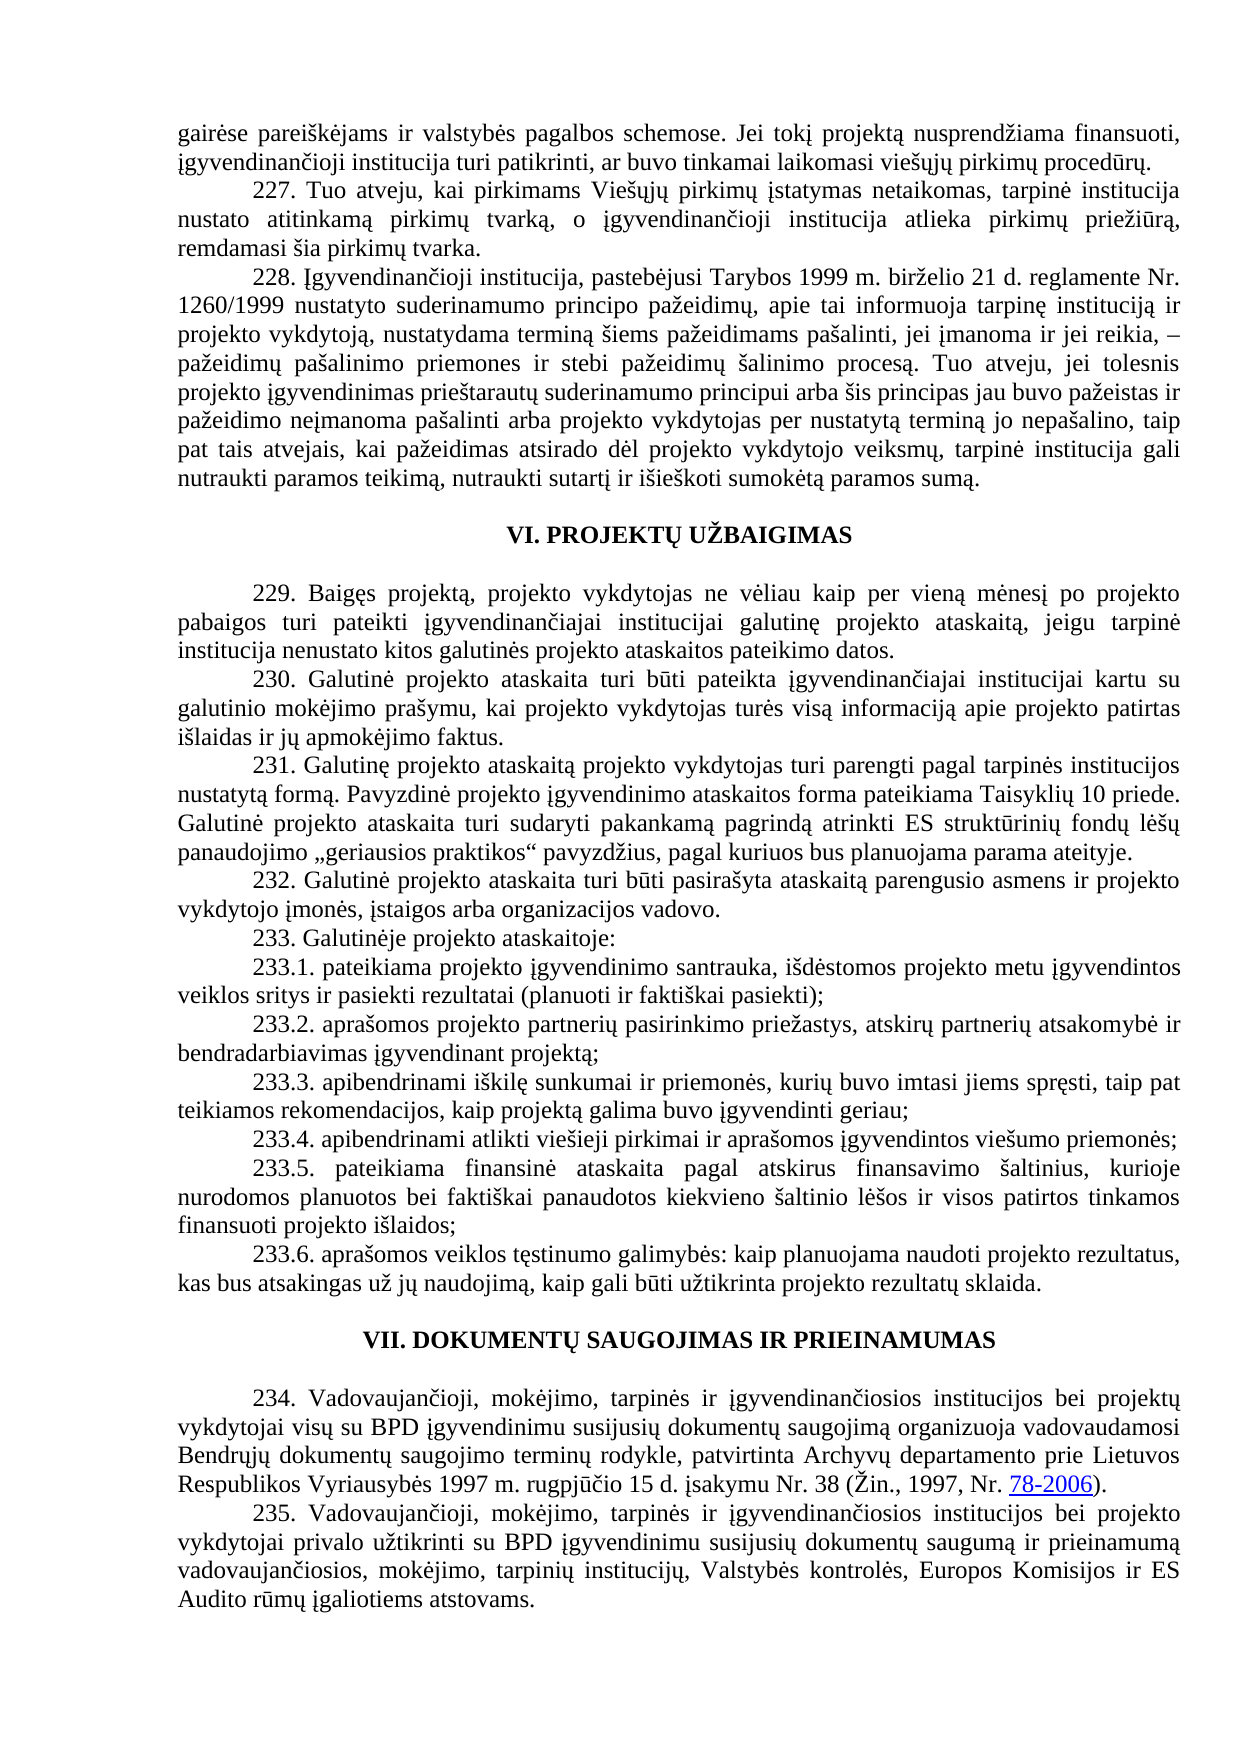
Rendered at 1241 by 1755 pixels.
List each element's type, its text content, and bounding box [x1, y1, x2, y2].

text VI. PROJEKTŲ UŽBAIGIMAS [177, 521, 1181, 549]
text 233.4. apibendrinami atlikti viešieji pirkimai ir aprašomos įgyvendintos viešumo priemonės; [177, 1124, 1181, 1153]
text 231. Galutinę projekto ataskaitą projekto vykdytojas turi parengti pagal tarpinės institucijos nustatytą formą. Pavyzdinė projekto įgyvendinimo ataskaitos forma pateikiama Taisyklių 10 priede. Galutinė projekto ataskaita turi sudaryti pakankamą pagrindą atrinkti ES struktūrinių fondų lėšų panaudojimo „geriausios praktikos“ pavyzdžius, pagal kuriuos bus planuojama parama ateityje. [177, 751, 1181, 866]
text 233. Galutinėje projekto ataskaitoje: [177, 923, 1181, 952]
text 235. Vadovaujančioji, mokėjimo, tarpinės ir įgyvendinančiosios institucijos bei projekto vykdytojai privalo užtikrinti su BPD įgyvendinimu susijusių dokumentų saugumą ir prieinamumą vadovaujančiosios, mokėjimo, tarpinių institucijų, Valstybės kontrolės, Europos Komisijos ir ES Audito rūmų įgaliotiems atstovams. [177, 1498, 1181, 1613]
text VII. DOKUMENTŲ SAUGOJIMAS IR PRIEINAMUMAS [177, 1326, 1181, 1354]
text 233.6. aprašomos veiklos tęstinumo galimybės: kaip planuojama naudoti projekto rezultatus, kas bus atsakingas už jų naudojimą, kaip gali būti užtikrinta projekto rezultatų sklaida. [177, 1239, 1181, 1297]
text 228. Įgyvendinančioji institucija, pastebėjusi Tarybos 1999 m. birželio 21 d. reglamente Nr. 1260/1999 nustatyto suderinamumo principo pažeidimų, apie tai informuoja tarpinę instituciją ir projekto vykdytoją, nustatydama terminą šiems pažeidimams pašalinti, jei įmanoma ir jei reikia, – pažeidimų pašalinimo priemones ir stebi pažeidimų šalinimo procesą. Tuo atveju, jei tolesnis projekto įgyvendinimas prieštarautų suderinamumo principui arba šis principas jau buvo pažeistas ir pažeidimo neįmanoma pašalinti arba projekto vykdytojas per nustatytą terminą jo nepašalino, taip pat tais atvejais, kai pažeidimas atsirado dėl projekto vykdytojo veiksmų, tarpinė institucija gali nutraukti paramos teikimą, nutraukti sutartį ir išieškoti sumokėtą paramos sumą. [177, 262, 1181, 492]
text 230. Galutinė projekto ataskaita turi būti pateikta įgyvendinančiajai institucijai kartu su galutinio mokėjimo prašymu, kai projekto vykdytojas turės visą informaciją apie projekto patirtas išlaidas ir jų apmokėjimo faktus. [177, 664, 1181, 751]
text 229. Baigęs projektą, projekto vykdytojas ne vėliau kaip per vieną mėnesį po projekto pabaigos turi pateikti įgyvendinančiajai institucijai galutinę projekto ataskaitą, jeigu tarpinė institucija nenustato kitos galutinės projekto ataskaitos pateikimo datos. [177, 578, 1181, 664]
text 233.3. apibendrinami iškilę sunkumai ir priemonės, kurių buvo imtasi jiems spręsti, taip pat teikiamos rekomendacijos, kaip projektą galima buvo įgyvendinti geriau; [177, 1067, 1181, 1124]
text 232. Galutinė projekto ataskaita turi būti pasirašyta ataskaitą parengusio asmens ir projekto vykdytojo įmonės, įstaigos arba organizacijos vadovo. [177, 866, 1181, 923]
text gairėse pareiškėjams ir valstybės pagalbos schemose. Jei tokį projektą nusprendžiama finansuoti, įgyvendinančioji institucija turi patikrinti, ar buvo tinkamai laikomasi viešųjų pirkimų procedūrų. [177, 118, 1181, 176]
text 233.1. pateikiama projekto įgyvendinimo santrauka, išdėstomos projekto metu įgyvendintos veiklos sritys ir pasiekti rezultatai (planuoti ir faktiškai pasiekti); [177, 952, 1181, 1009]
text 227. Tuo atveju, kai pirkimams Viešųjų pirkimų įstatymas netaikomas, tarpinė institucija nustato atitinkamą pirkimų tvarką, o įgyvendinančioji institucija atlieka pirkimų priežiūrą, remdamasi šia pirkimų tvarka. [177, 176, 1181, 262]
text 233.2. aprašomos projekto partnerių pasirinkimo priežastys, atskirų partnerių atsakomybė ir bendradarbiavimas įgyvendinant projektą; [177, 1009, 1181, 1067]
text 233.5. pateikiama finansinė ataskaita pagal atskirus finansavimo šaltinius, kurioje nurodomos planuotos bei faktiškai panaudotos kiekvieno šaltinio lėšos ir visos patirtos tinkamos finansuoti projekto išlaidos; [177, 1153, 1181, 1239]
text 234. Vadovaujančioji, mokėjimo, tarpinės ir įgyvendinančiosios institucijos bei projektų vykdytojai visų su BPD įgyvendinimu susijusių dokumentų saugojimą organizuoja vadovaudamosi Bendrųjų dokumentų saugojimo terminų rodykle, patvirtinta Archyvų departamento prie Lietuvos Respublikos Vyriausybės 1997 m. rugpjūčio 15 d. įsakymu Nr. 38 (Žin., 1997, Nr. 78-2006). [177, 1383, 1181, 1498]
